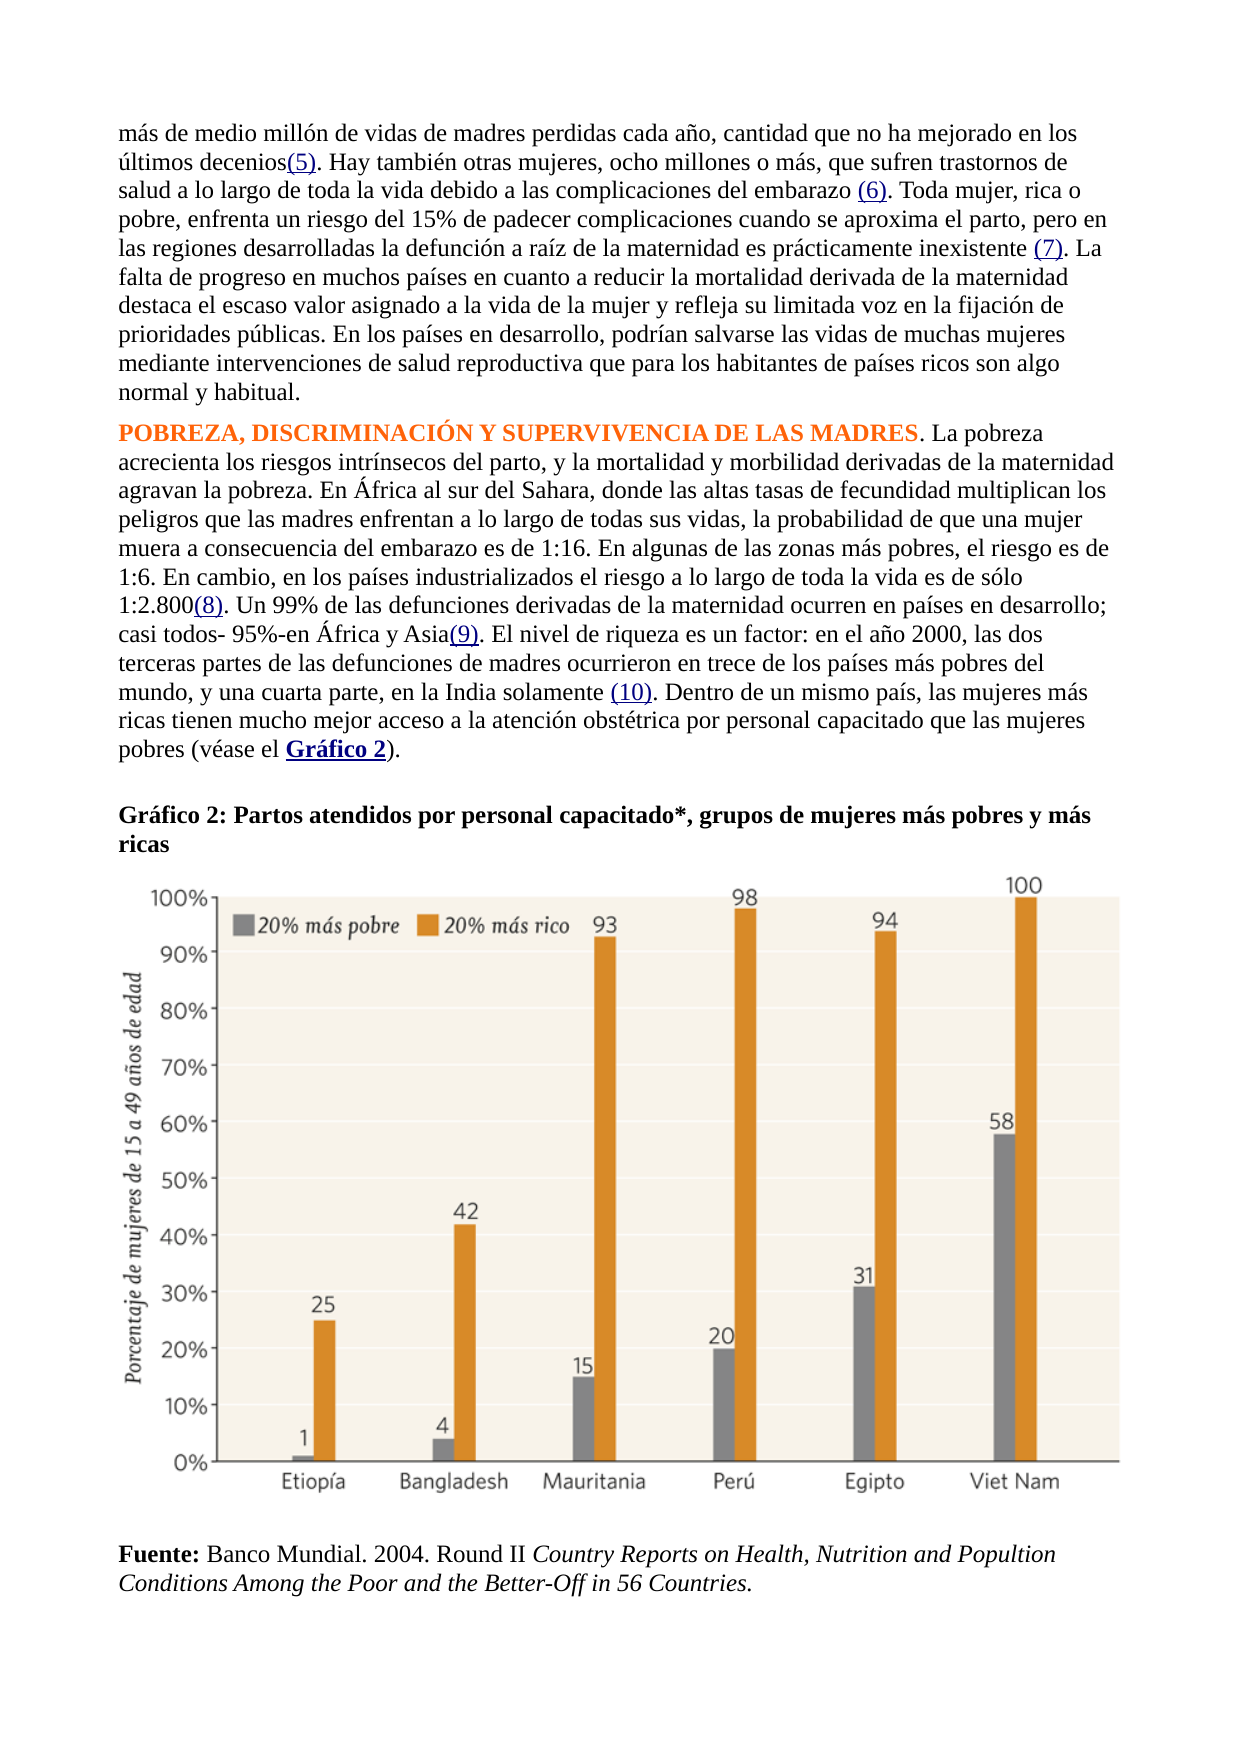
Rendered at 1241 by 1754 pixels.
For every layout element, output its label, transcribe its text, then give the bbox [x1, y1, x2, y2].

picture [118, 870, 1123, 1498]
text más de medio millón de vidas de madres perdidas cada año, cantidad que no ha mejorado en los últimos decenios(5). Hay también otras mujeres, ocho millones o más, que sufren trastornos de salud a lo largo de toda la vida debido a las complicaciones del embarazo (6). Toda mujer, rica o pobre, enfrenta un riesgo del 15% de padecer complicaciones cuando se aproxima el parto, pero en las regiones desarrolladas la defunción a raíz de la maternidad es prácticamente inexistente (7). La falta de progreso en muchos países en cuanto a reducir la mortalidad derivada de la maternidad destaca el escaso valor asignado a la vida de la mujer y refleja su limitada voz en la fijación de prioridades públicas. En los países en desarrollo, podrían salvarse las vidas de muchas mujeres mediante intervenciones de salud reproductiva que para los habitantes de países ricos son algo normal y habitual. [118, 118, 1122, 406]
text Fuente: Banco Mundial. 2004. Round II Country Reports on Health, Nutrition and Popultion Conditions Among the Poor and the Better-Off in 56 Countries. [118, 1539, 1122, 1597]
text POBREZA, DISCRIMINACIÓN Y SUPERVIVENCIA DE LAS MADRES. La pobreza acrecienta los riesgos intrínsecos del parto, y la mortalidad y morbilidad derivadas de la maternidad agravan la pobreza. En África al sur del Sahara, donde las altas tasas de fecundidad multiplican los peligros que las madres enfrentan a lo largo de todas sus vidas, la probabilidad de que una mujer muera a consecuencia del embarazo es de 1:16. En algunas de las zonas más pobres, el riesgo es de 1:6. En cambio, en los países industrializados el riesgo a lo largo de toda la vida es de sólo 1:2.800(8). Un 99% de las defunciones derivadas de la maternidad ocurren en países en desarrollo; casi todos- 95%-en África y Asia(9). El nivel de riqueza es un factor: en el año 2000, las dos terceras partes de las defunciones de madres ocurrieron en trece de los países más pobres del mundo, y una cuarta parte, en la India solamente (10). Dentro de un mismo país, las mujeres más ricas tienen mucho mejor acceso a la atención obstétrica por personal capacitado que las mujeres pobres (véase el Gráfico 2). [118, 418, 1122, 763]
subtitle Gráfico 2: Partos atendidos por personal capacitado*, grupos de mujeres más pobres y más ricas [118, 801, 1122, 858]
